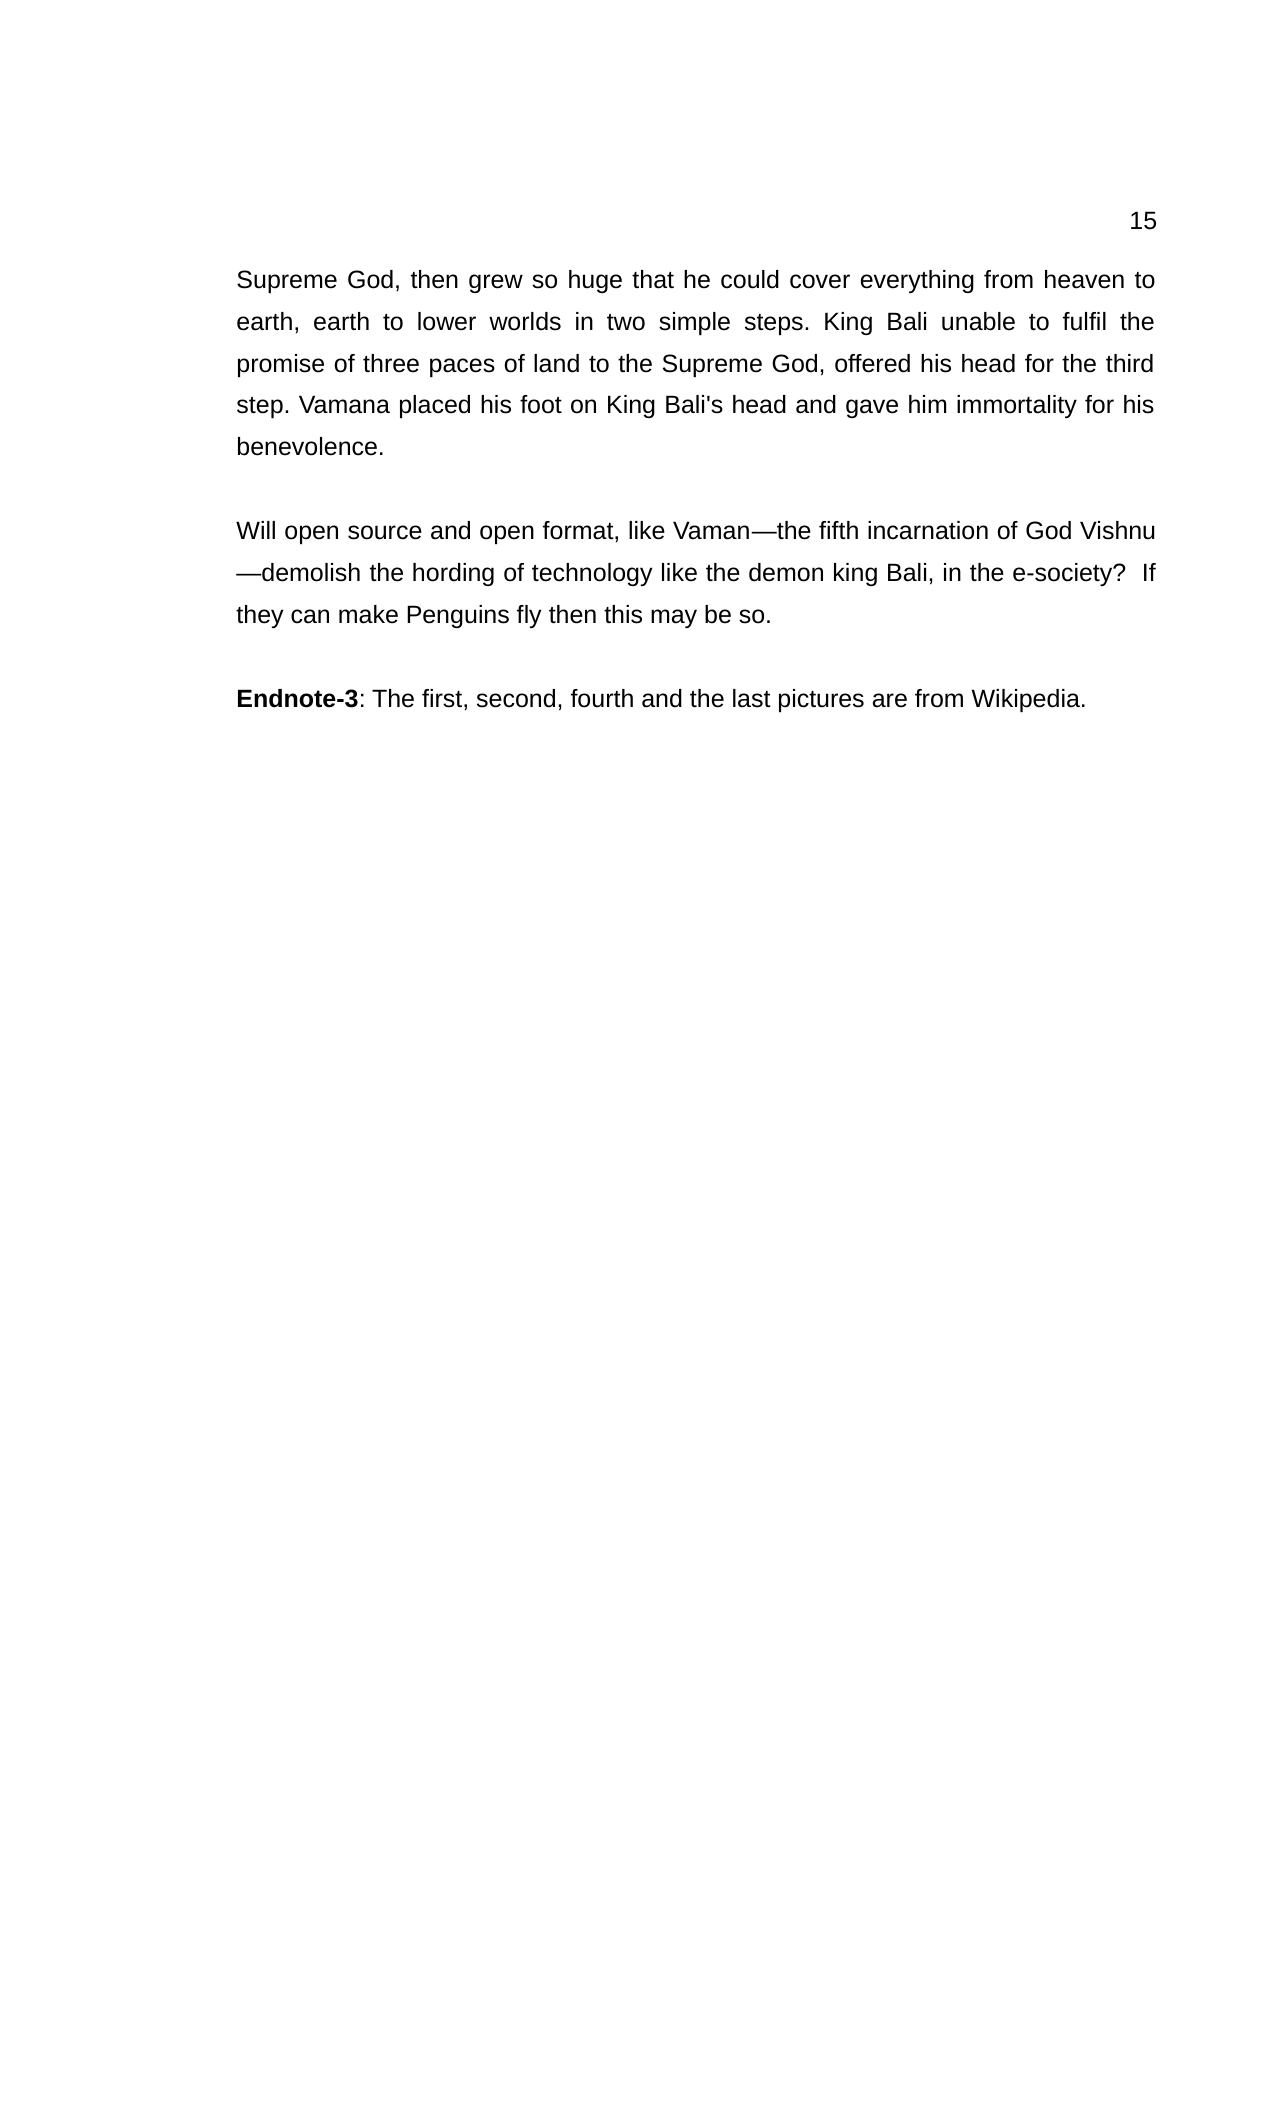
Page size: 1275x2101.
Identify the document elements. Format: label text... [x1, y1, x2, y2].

text Supreme God, then grew so huge that he could cover everything from heaven to earth, earth to lower worlds in two simple steps. King Bali unable to fulfil the promise of three paces of land to the Supreme God, offered his head for the third step. Vamana placed his foot on King Bali's head and gave him immortality for his benevolence. [236, 266, 1157, 461]
text Endnote-3: The first, second, fourth and the last pictures are from Wikipedia. [236, 684, 1157, 712]
text Will open source and open format, like Vaman—the fifth incarnation of God Vishnu—demolish the hording of technology like the demon king Bali, in the e-society? If they can make Penguins fly then this may be so. [236, 517, 1157, 628]
